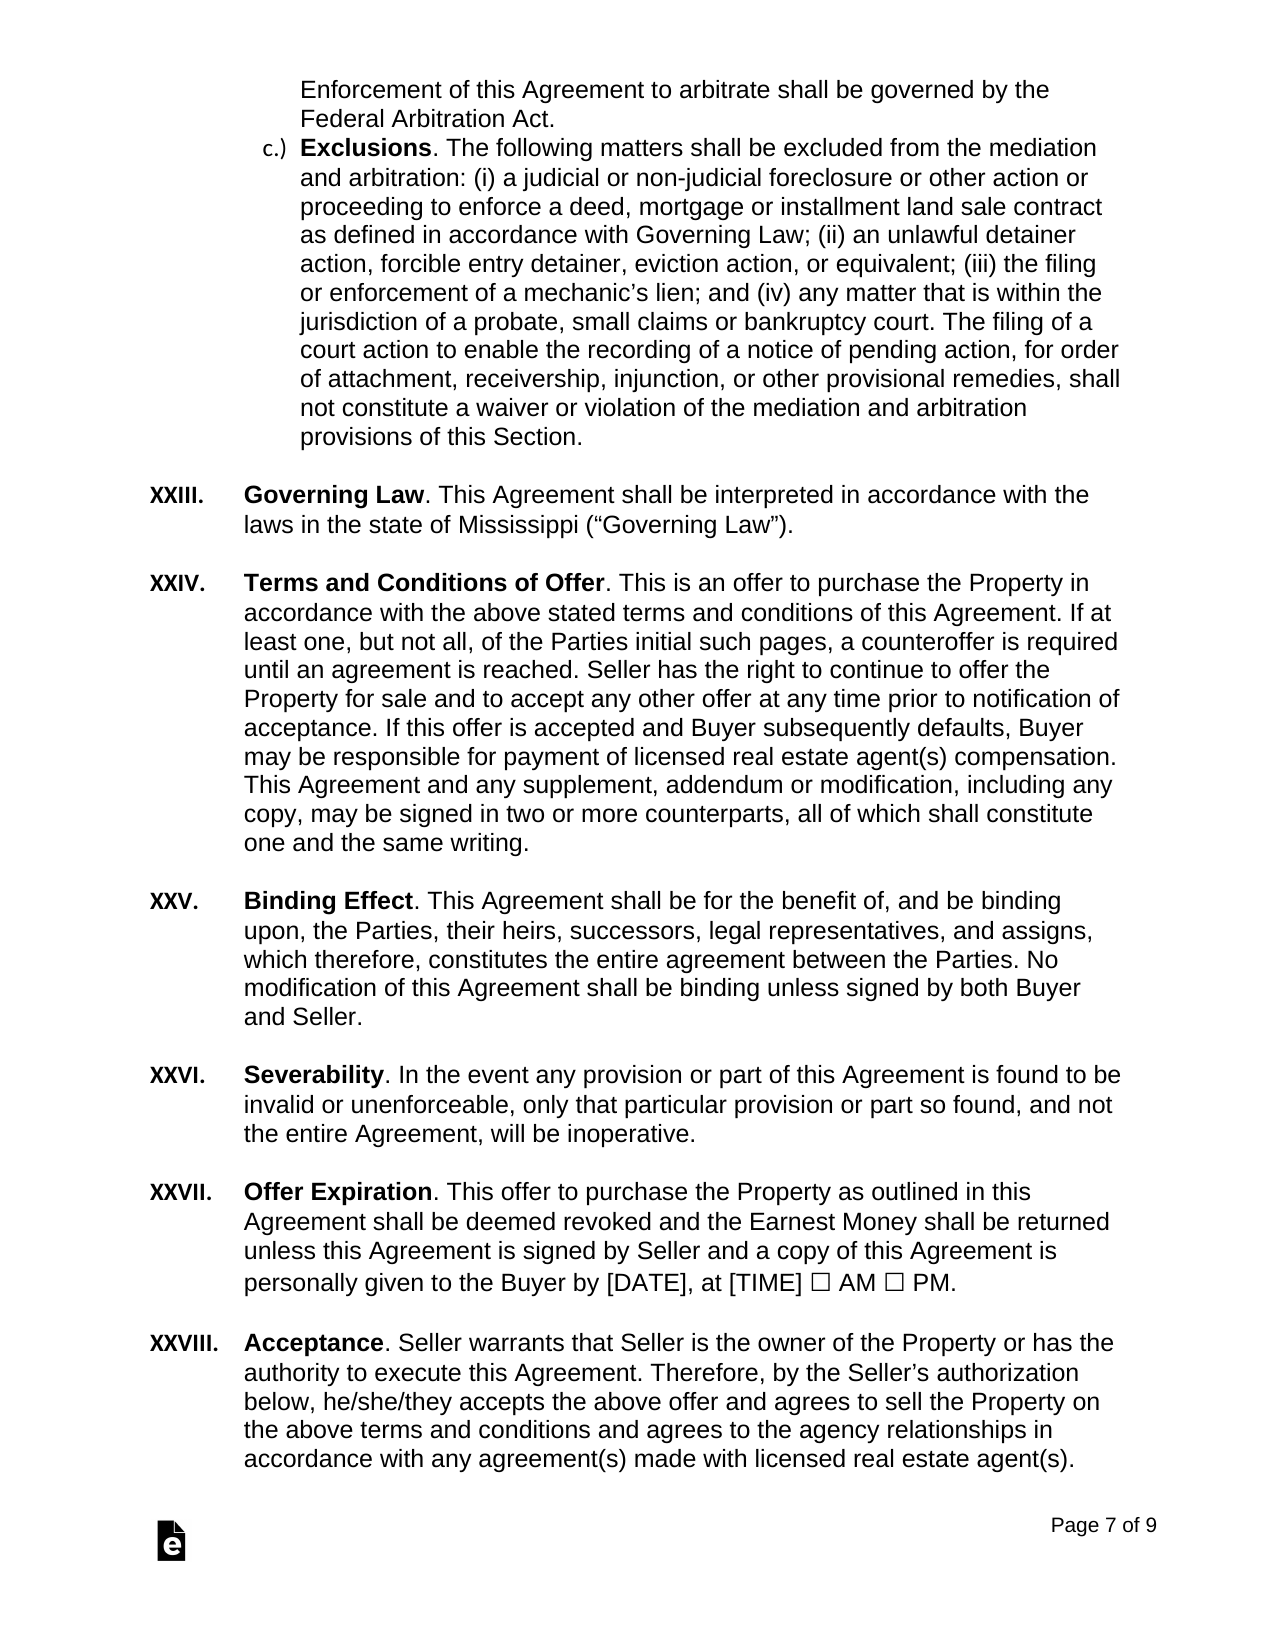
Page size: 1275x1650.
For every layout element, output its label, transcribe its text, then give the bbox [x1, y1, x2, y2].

list Binding Effect. This Agreement shall be for the benefit of, and be binding upon, the Parties, their heirs, successors, legal representatives, and assigns, which therefore, constitutes the entire agreement between the Parties. No modification of this Agreement shall be binding unless signed by both Buyer and Seller. [150, 885, 1125, 1031]
list Offer Expiration. This offer to purchase the Property as outlined in this Agreement shall be deemed revoked and the Earnest Money shall be returned unless this Agreement is signed by Seller and a copy of this Agreement is personally given to the Buyer by [DATE], at [TIME] ☐ AM ☐ PM. [150, 1176, 1125, 1298]
list Severability. In the event any provision or part of this Agreement is found to be invalid or unenforceable, only that particular provision or part so found, and not the entire Agreement, will be inoperative. [150, 1059, 1125, 1148]
list Acceptance. Seller warrants that Seller is the owner of the Property or has the authority to execute this Agreement. Therefore, by the Seller’s authorization below, he/she/they accepts the above offer and agrees to sell the Property on the above terms and conditions and agrees to the agency relationships in accordance with any agreement(s) made with licensed real estate agent(s). [150, 1327, 1125, 1473]
list Governing Law. This Agreement shall be interpreted in accordance with the laws in the state of Mississippi (“Governing Law”). [150, 479, 1125, 538]
list Terms and Conditions of Offer. This is an offer to purchase the Property in accordance with the above stated terms and conditions of this Agreement. If at least one, but not all, of the Parties initial such pages, a counteroffer is required until an agreement is reached. Seller has the right to continue to offer the Property for sale and to accept any other offer at any time prior to notification of acceptance. If this offer is accepted and Buyer subsequently defaults, Buyer may be responsible for payment of licensed real estate agent(s) compensation. This Agreement and any supplement, addendum or modification, including any copy, may be signed in two or more counterparts, all of which shall constitute one and the same writing. [150, 567, 1125, 857]
list Enforcement of this Agreement to arbitrate shall be governed by the Federal Arbitration Act. [262, 75, 1125, 132]
list Exclusions. The following matters shall be excluded from the mediation and arbitration: (i) a judicial or non-judicial foreclosure or other action or proceeding to enforce a deed, mortgage or installment land sale contract as defined in accordance with Governing Law; (ii) an unlawful detainer action, forcible entry detainer, eviction action, or equivalent; (iii) the filing or enforcement of a mechanic’s lien; and (iv) any matter that is within the jurisdiction of a probate, small claims or bankruptcy court. The filing of a court action to enable the recording of a notice of pending action, for order of attachment, receivership, injunction, or other provisional remedies, shall not constitute a waiver or violation of the mediation and arbitration provisions of this Section. [262, 132, 1125, 451]
